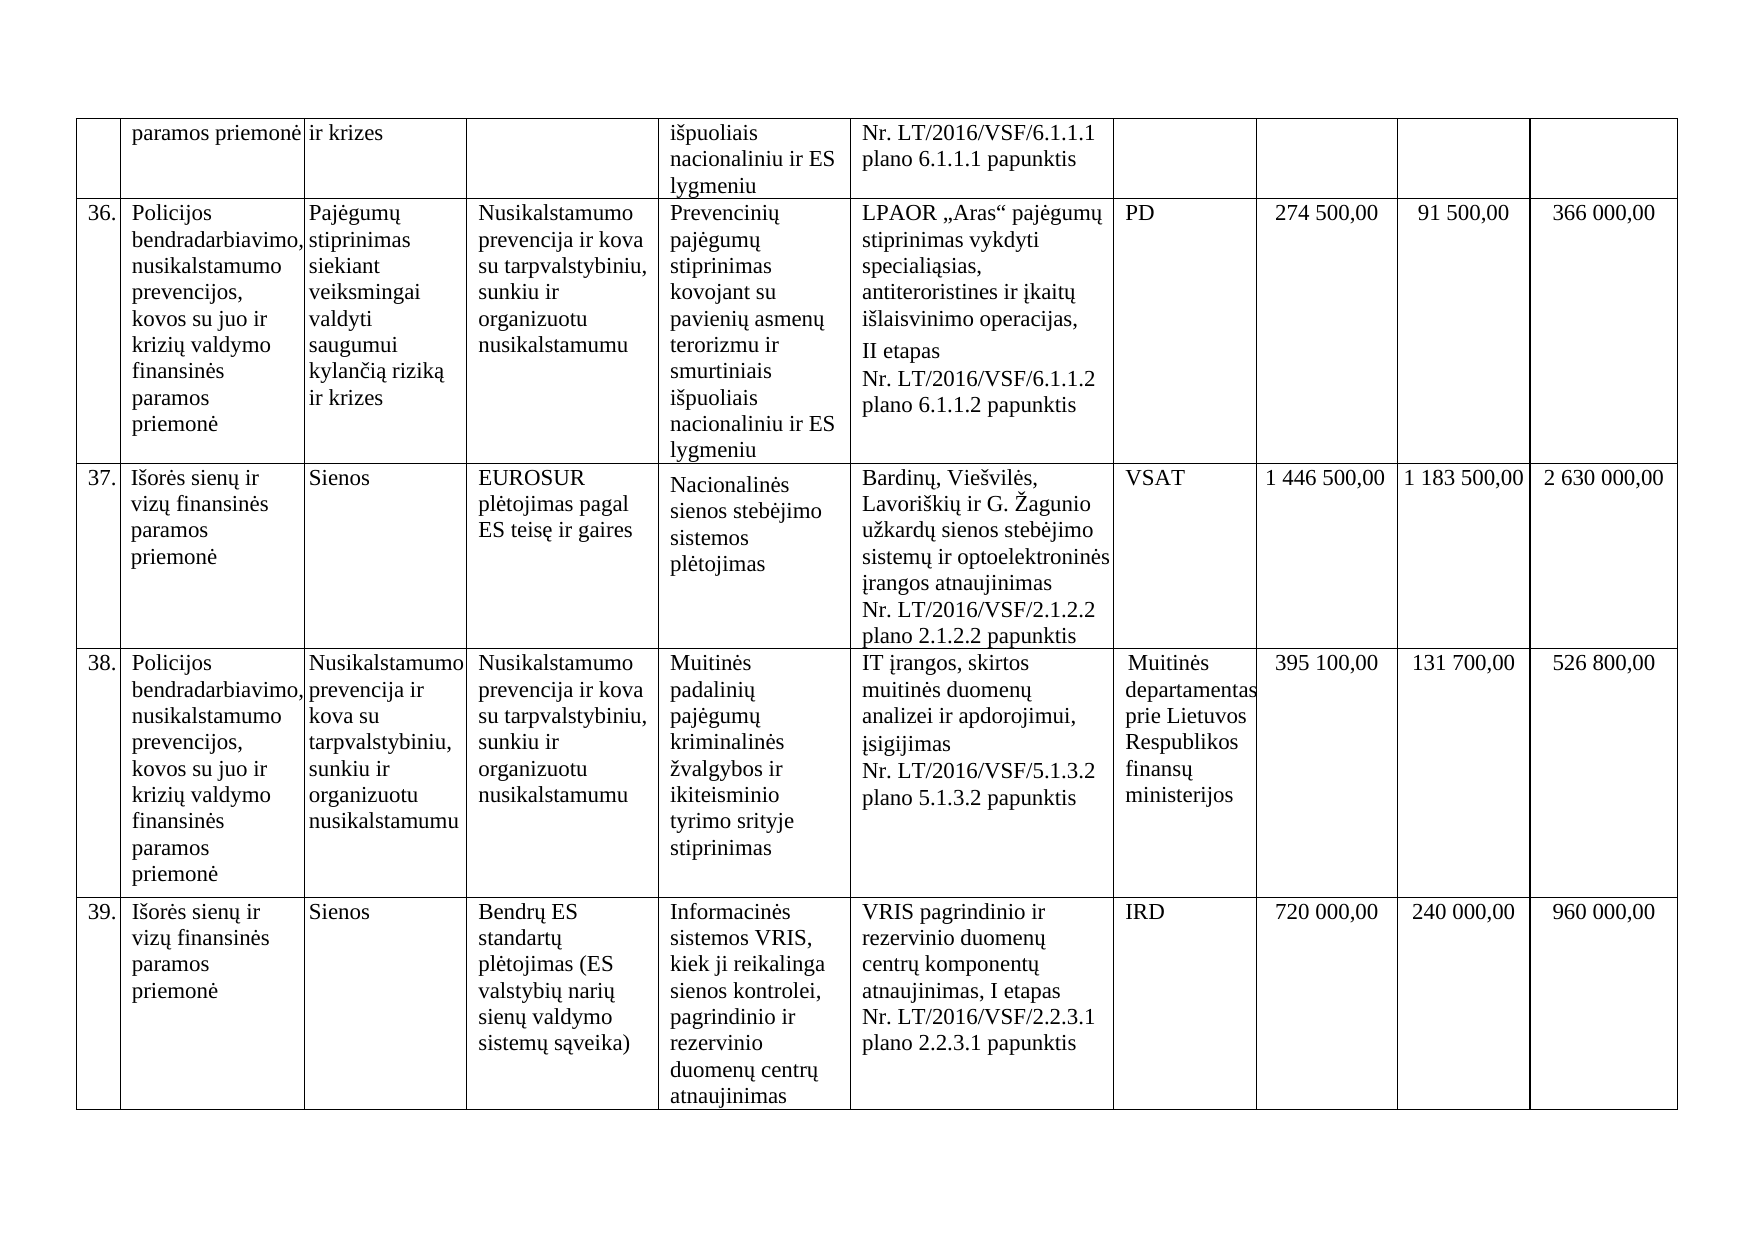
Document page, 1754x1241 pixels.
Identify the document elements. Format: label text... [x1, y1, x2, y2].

table_cell 366 000,00 [1531, 199, 1677, 463]
table_cell EUROSUR plėtojimas pagal ES teisę ir gaires [467, 464, 658, 648]
table_cell paramos priemonė [121, 119, 304, 198]
table_cell [77, 119, 120, 198]
table_cell Bendrų ES standartų plėtojimas (ES valstybių narių sienų valdymo sistemų sąveika) [467, 898, 658, 1108]
table_cell Nusikalstamumo prevencija ir kova su tarpvalstybiniu, sunkiu ir organizuotu nusikalstamumu [467, 649, 658, 897]
table_cell 960 000,00 [1531, 898, 1677, 1108]
table_cell Nacionalinės sienos stebėjimo sistemos plėtojimas [659, 464, 850, 648]
table_cell [1114, 119, 1256, 198]
table_cell Muitinės padalinių pajėgumų kriminalinės žvalgybos ir ikiteisminio tyrimo srityje stiprinimas [659, 649, 850, 897]
table_cell 240 000,00 [1398, 898, 1529, 1108]
table_cell 1 183 500,00 [1398, 464, 1529, 648]
table_cell [1398, 119, 1529, 198]
table_cell 37. [77, 464, 120, 648]
table_cell Išorės sienų ir vizų finansinės paramos priemonė [121, 898, 304, 1108]
table_cell 395 100,00 [1257, 649, 1397, 897]
table_cell 39. [77, 898, 120, 1108]
table_cell IRD [1114, 898, 1256, 1108]
table_cell VRIS pagrindinio ir rezervinio duomenų centrų komponentų atnaujinimas, I etapas Nr. LT/2016/VSF/2.2.3.1 plano 2.2.3.1 papunktis [851, 898, 1113, 1108]
table_cell ir krizes [305, 119, 466, 198]
table_cell Nusikalstamumo prevencija ir kova su tarpvalstybiniu, sunkiu ir organizuotu nusikalstamumu [467, 199, 658, 463]
table_cell 38. [77, 649, 120, 897]
table_cell 720 000,00 [1257, 898, 1397, 1108]
table_cell 274 500,00 [1257, 199, 1397, 463]
table_cell 131 700,00 [1398, 649, 1529, 897]
table_cell 91 500,00 [1398, 199, 1529, 463]
table_cell IT įrangos, skirtos muitinės duomenų analizei ir apdorojimui, įsigijimas Nr. LT/2016/VSF/5.1.3.2 plano 5.1.3.2 papunktis [851, 649, 1113, 897]
table_cell išpuoliais nacionaliniu ir ES lygmeniu [659, 119, 850, 198]
table_cell 1 446 500,00 [1257, 464, 1397, 648]
table_cell LPAOR „Aras“ pajėgumų stiprinimas vykdyti specialiąsias, antiteroristines ir įkaitų išlaisvinimo operacijas, II etapas Nr. LT/2016/VSF/6.1.1.2 plano 6.1.1.2 papunktis [851, 199, 1113, 463]
table_cell Nusikalstamumo prevencija ir kova su tarpvalstybiniu, sunkiu ir organizuotu nusikalstamumu [305, 649, 466, 897]
table_cell VSAT [1114, 464, 1256, 648]
table_cell Išorės sienų ir vizų finansinės paramos priemonė [121, 464, 304, 648]
table_cell Policijos bendradarbiavimo, nusikalstamumo prevencijos, kovos su juo ir krizių valdymo finansinės paramos priemonė [121, 199, 304, 463]
table_cell PD [1114, 199, 1256, 463]
table_cell Policijos bendradarbiavimo, nusikalstamumo prevencijos, kovos su juo ir krizių valdymo finansinės paramos priemonė [121, 649, 304, 897]
table_cell 526 800,00 [1531, 649, 1677, 897]
table_cell Sienos [305, 464, 466, 648]
table_cell Bardinų, Viešvilės, Lavoriškių ir G. Žagunio užkardų sienos stebėjimo sistemų ir optoelektroninės įrangos atnaujinimas Nr. LT/2016/VSF/2.1.2.2 plano 2.1.2.2 papunktis [851, 464, 1113, 648]
table_cell Sienos [305, 898, 466, 1108]
table_cell 36. [77, 199, 120, 463]
table_cell Prevencinių pajėgumų stiprinimas kovojant su pavienių asmenų terorizmu ir smurtiniais išpuoliais nacionaliniu ir ES lygmeniu [659, 199, 850, 463]
table_cell Pajėgumų stiprinimas siekiant veiksmingai valdyti saugumui kylančią riziką ir krizes [305, 199, 466, 463]
table_cell Nr. LT/2016/VSF/6.1.1.1 plano 6.1.1.1 papunktis [851, 119, 1113, 198]
table_cell [1531, 119, 1677, 198]
table_cell [1257, 119, 1397, 198]
table_cell [467, 119, 658, 198]
table_cell Muitinės departamentas prie Lietuvos Respublikos finansų ministerijos [1114, 649, 1256, 897]
table_cell 2 630 000,00 [1531, 464, 1677, 648]
table_cell Informacinės sistemos VRIS, kiek ji reikalinga sienos kontrolei, pagrindinio ir rezervinio duomenų centrų atnaujinimas [659, 898, 850, 1108]
